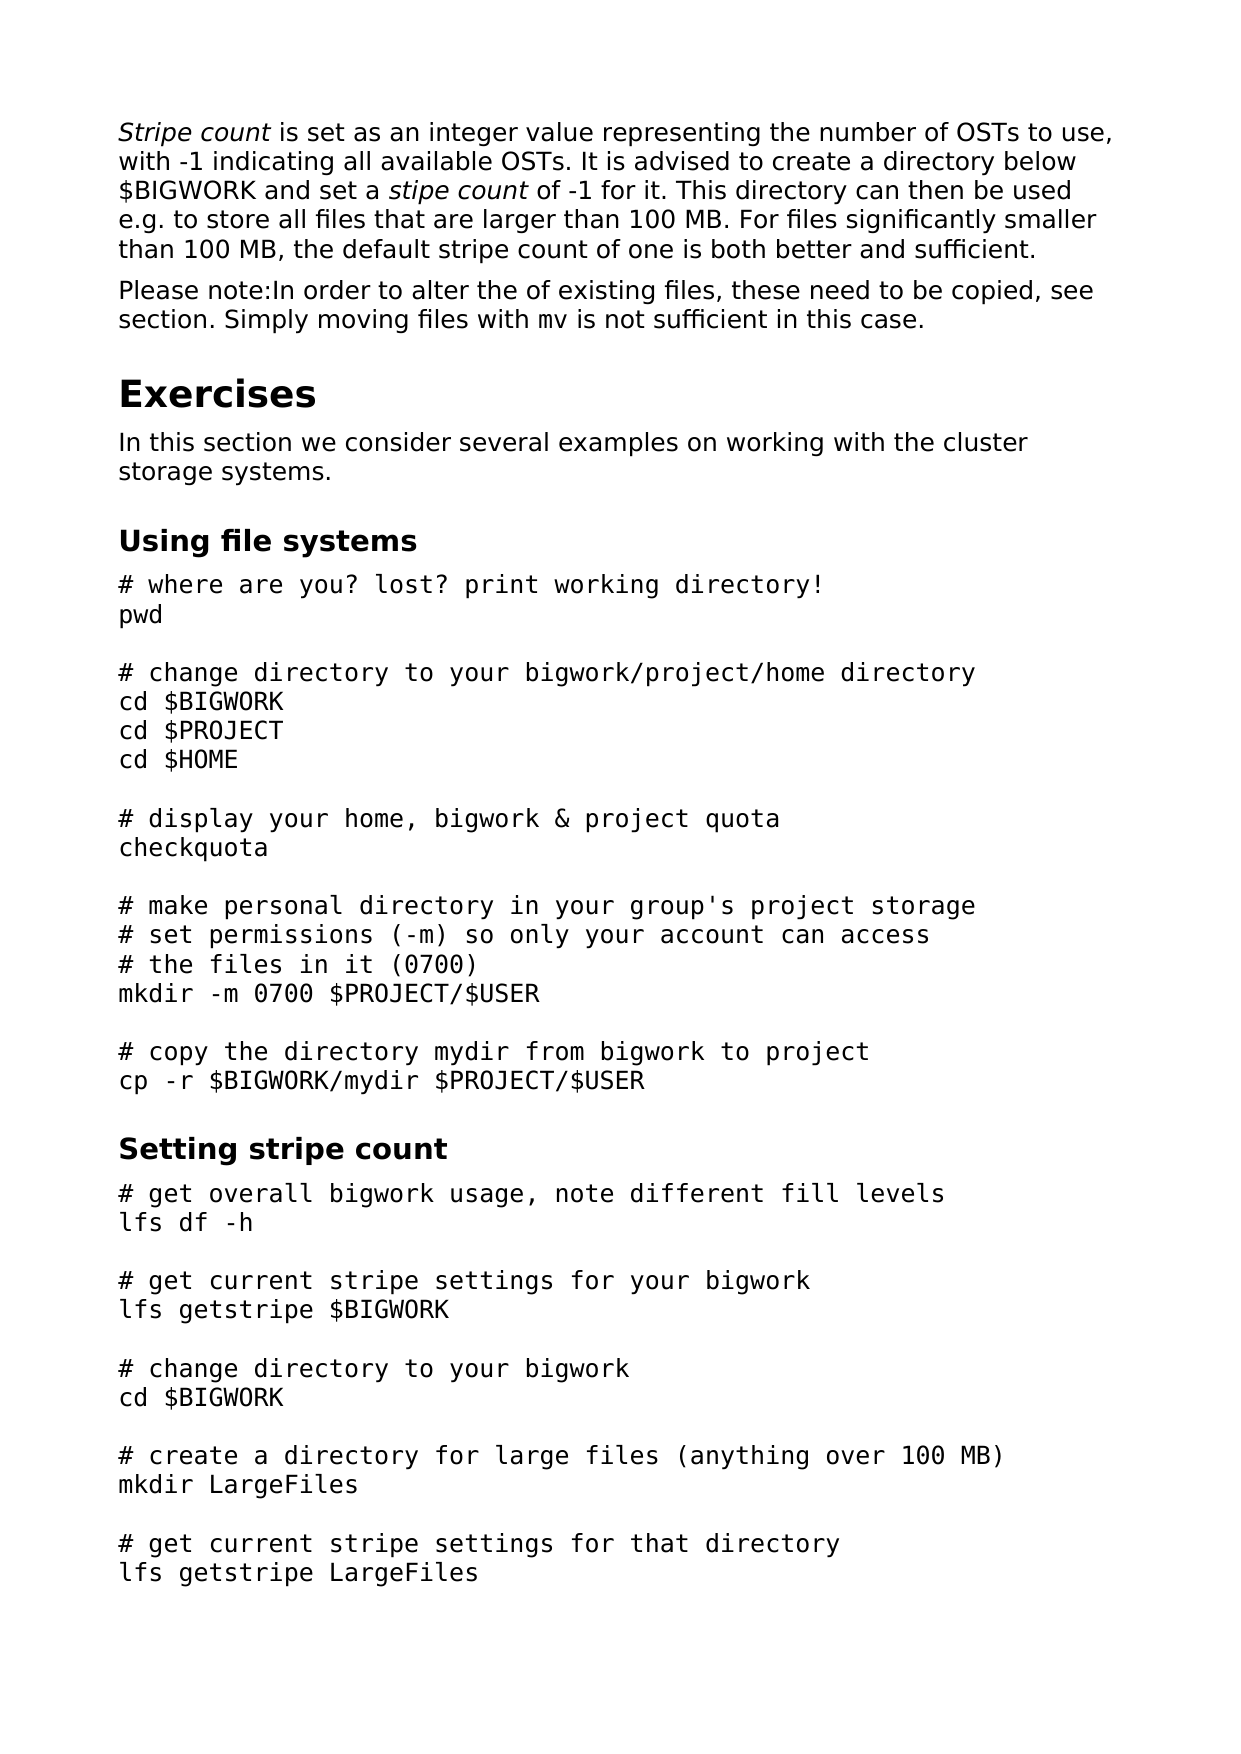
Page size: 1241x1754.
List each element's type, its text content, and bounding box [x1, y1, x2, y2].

text # where are you? lost? print working directory! pwd # change directory to your bigwork/project/home directory cd $BIGWORK cd $PROJECT cd $HOME # display your home, bigwork & project quota checkquota # make personal directory in your group's project storage # set permissions (-m) so only your account can access # the files in it (0700) mkdir -m 0700 $PROJECT/$USER # copy the directory mydir from bigwork to project cp -r $BIGWORK/mydir $PROJECT/$USER [118, 571, 1122, 1096]
text Stripe count is set as an integer value representing the number of OSTs to use, with -1 indicating all available OSTs. It is advised to create a directory below $BIGWORK and set a stipe count of -1 for it. This directory can then be used e.g. to store all files that are larger than 100 MB. For files significantly smaller than 100 MB, the default stripe count of one is both better and sufficient. [118, 118, 1122, 264]
text Please note:In order to alter the of existing files, these need to be copied, see section. Simply moving files with mv is not sufficient in this case. [118, 276, 1122, 335]
subtitle Setting stripe count [118, 1132, 1122, 1166]
text # get overall bigwork usage, note different fill levels lfs df -h # get current stripe settings for your bigwork lfs getstripe $BIGWORK # change directory to your bigwork cd $BIGWORK # create a directory for large files (anything over 100 MB) mkdir LargeFiles # get current stripe settings for that directory lfs getstripe LargeFiles [118, 1179, 1122, 1616]
subtitle Exercises [118, 372, 1122, 416]
subtitle Using file systems [118, 524, 1122, 558]
text In this section we consider several examples on working with the cluster storage systems. [118, 428, 1122, 487]
